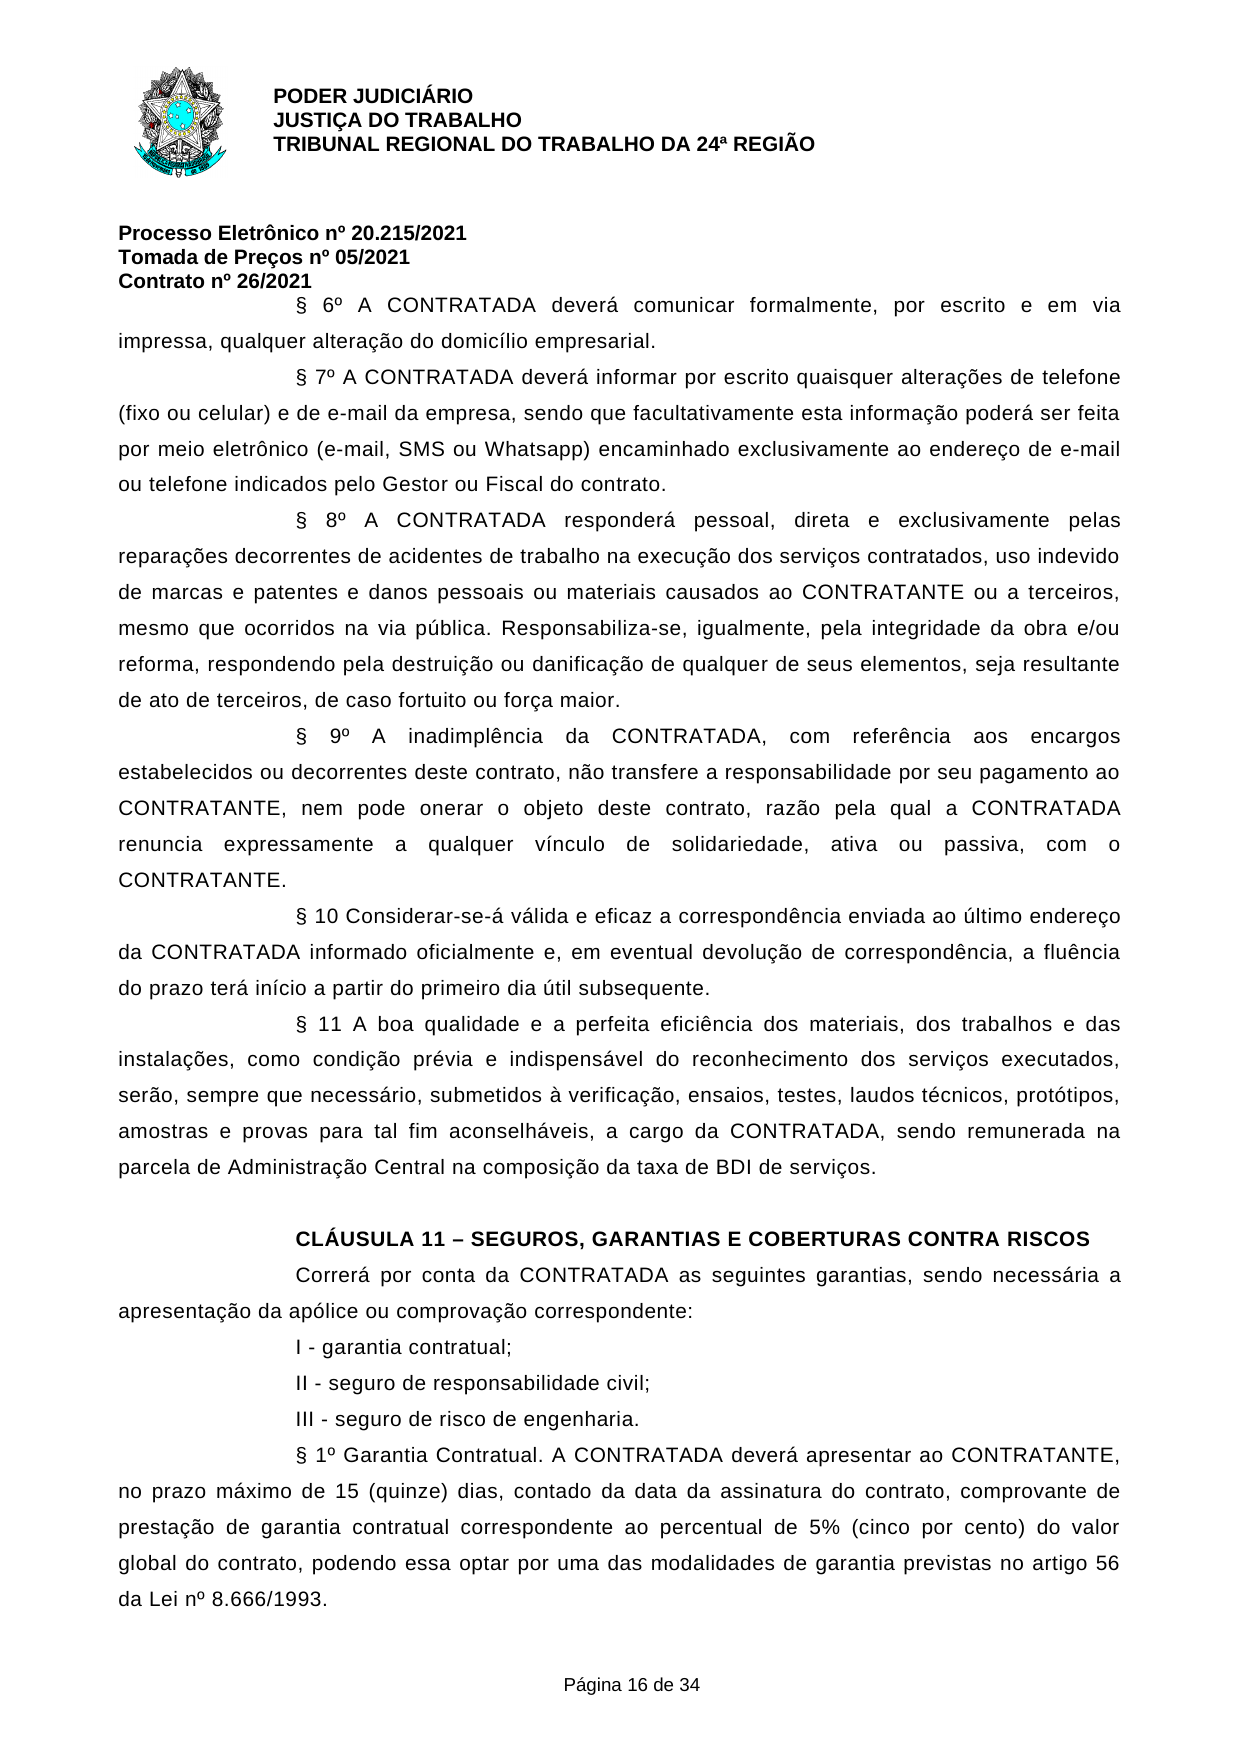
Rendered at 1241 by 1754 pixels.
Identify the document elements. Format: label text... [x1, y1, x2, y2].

text § 7º A CONTRATADA deverá informar por escrito quaisquer alterações de telefone (fixo ou celular) e de e-mail da empresa, sendo que facultativamente esta informação poderá ser feita por meio eletrônico (e-mail, SMS ou Whatsapp) encaminhado exclusivamente ao endereço de e-mail ou telefone indicados pelo Gestor ou Fiscal do contrato. [118, 364, 1122, 496]
text § 10 Considerar-se-á válida e eficaz a correspondência enviada ao último endereço da CONTRATADA informado oficialmente e, em eventual devolução de correspondência, a fluência do prazo terá início a partir do primeiro dia útil subsequente. [118, 903, 1122, 999]
text § 1º Garantia Contratual. A CONTRATADA deverá apresentar ao CONTRATANTE, no prazo máximo de 15 (quinze) dias, contado da data da assinatura do contrato, comprovante de prestação de garantia contratual correspondente ao percentual de 5% (cinco por cento) do valor global do contrato, podendo essa optar por uma das modalidades de garantia previstas no artigo 56 da Lei nº 8.666/1993. [118, 1443, 1122, 1610]
text § 11 A boa qualidade e a perfeita eficiência dos materiais, dos trabalhos e das instalações, como condição prévia e indispensável do reconhecimento dos serviços executados, serão, sempre que necessário, submetidos à verificação, ensaios, testes, laudos técnicos, protótipos, amostras e provas para tal fim aconselháveis, a cargo da CONTRATADA, sendo remunerada na parcela de Administração Central na composição da taxa de BDI de serviços. [118, 1011, 1122, 1179]
text CLÁUSULA 11 – SEGUROS, GARANTIAS E COBERTURAS CONTRA RISCOS [118, 1227, 1122, 1251]
text I - garantia contratual; [118, 1335, 1122, 1359]
text Correrá por conta da CONTRATADA as seguintes garantias, sendo necessária a apresentação da apólice ou comprovação correspondente: [118, 1263, 1122, 1323]
text III - seguro de risco de engenharia. [118, 1407, 1122, 1431]
text § 6º A CONTRATADA deverá comunicar formalmente, por escrito e em via impressa, qualquer alteração do domicílio empresarial. [118, 293, 1122, 352]
text § 9º A inadimplência da CONTRATADA, com referência aos encargos estabelecidos ou decorrentes deste contrato, não transfere a responsabilidade por seu pagamento ao CONTRATANTE, nem pode onerar o objeto deste contrato, razão pela qual a CONTRATADA renuncia expressamente a qualquer vínculo de solidariedade, ativa ou passiva, com o CONTRATANTE. [118, 724, 1122, 892]
text § 8º A CONTRATADA responderá pessoal, direta e exclusivamente pelas reparações decorrentes de acidentes de trabalho na execução dos serviços contratados, uso indevido de marcas e patentes e danos pessoais ou materiais causados ao CONTRATANTE ou a terceiros, mesmo que ocorridos na via pública. Responsabiliza-se, igualmente, pela integridade da obra e/ou reforma, respondendo pela destruição ou danificação de qualquer de seus elementos, seja resultante de ato de terceiros, de caso fortuito ou força maior. [118, 508, 1122, 712]
text II - seguro de responsabilidade civil; [118, 1371, 1122, 1395]
picture [133, 66, 228, 178]
